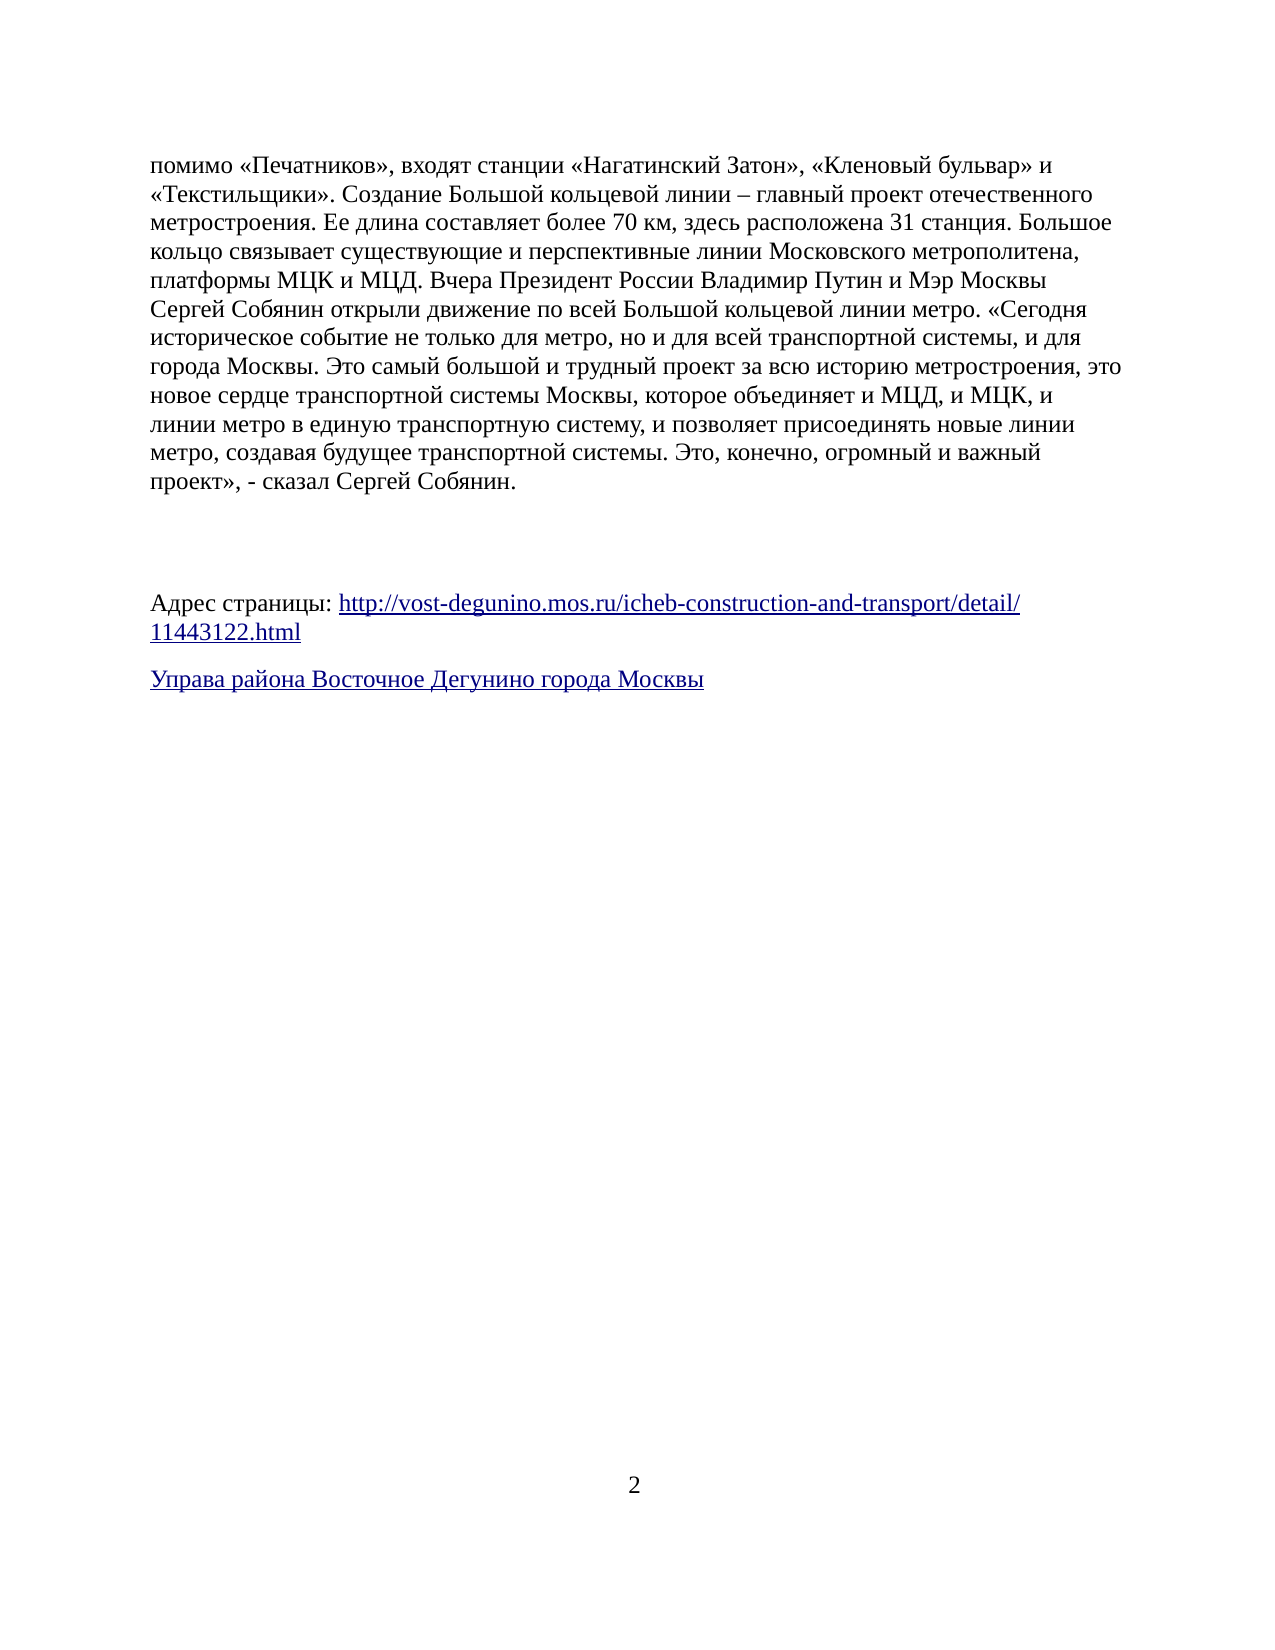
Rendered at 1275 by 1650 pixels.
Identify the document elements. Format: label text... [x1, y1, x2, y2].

text Управа района Восточное Дегунино города Москвы [150, 664, 1125, 692]
text Адрес страницы: http://vost-degunino.mos.ru/icheb-construction-and-transport/detail/11443122.html [150, 588, 1125, 646]
text помимо «Печатников», входят станции «Нагатинский Затон», «Кленовый бульвар» и «Текстильщики». Создание Большой кольцевой линии – главный проект отечественного метростроения. Ее длина составляет более 70 км, здесь расположена 31 станция. Большое кольцо связывает существующие и перспективные линии Московского метрополитена, платформы МЦК и МЦД. Вчера Президент России Владимир Путин и Мэр Москвы Сергей Собянин открыли движение по всей Большой кольцевой линии метро. «Сегодня историческое событие не только для метро, но и для всей транспортной системы, и для города Москвы. Это самый большой и трудный проект за всю историю метростроения, это новое сердце транспортной системы Москвы, которое объединяет и МЦД, и МЦК, и линии метро в единую транспортную систему, и позволяет присоединять новые линии метро, создавая будущее транспортной системы. Это, конечно, огромный и важный проект», - сказал Сергей Собянин. [150, 150, 1125, 495]
